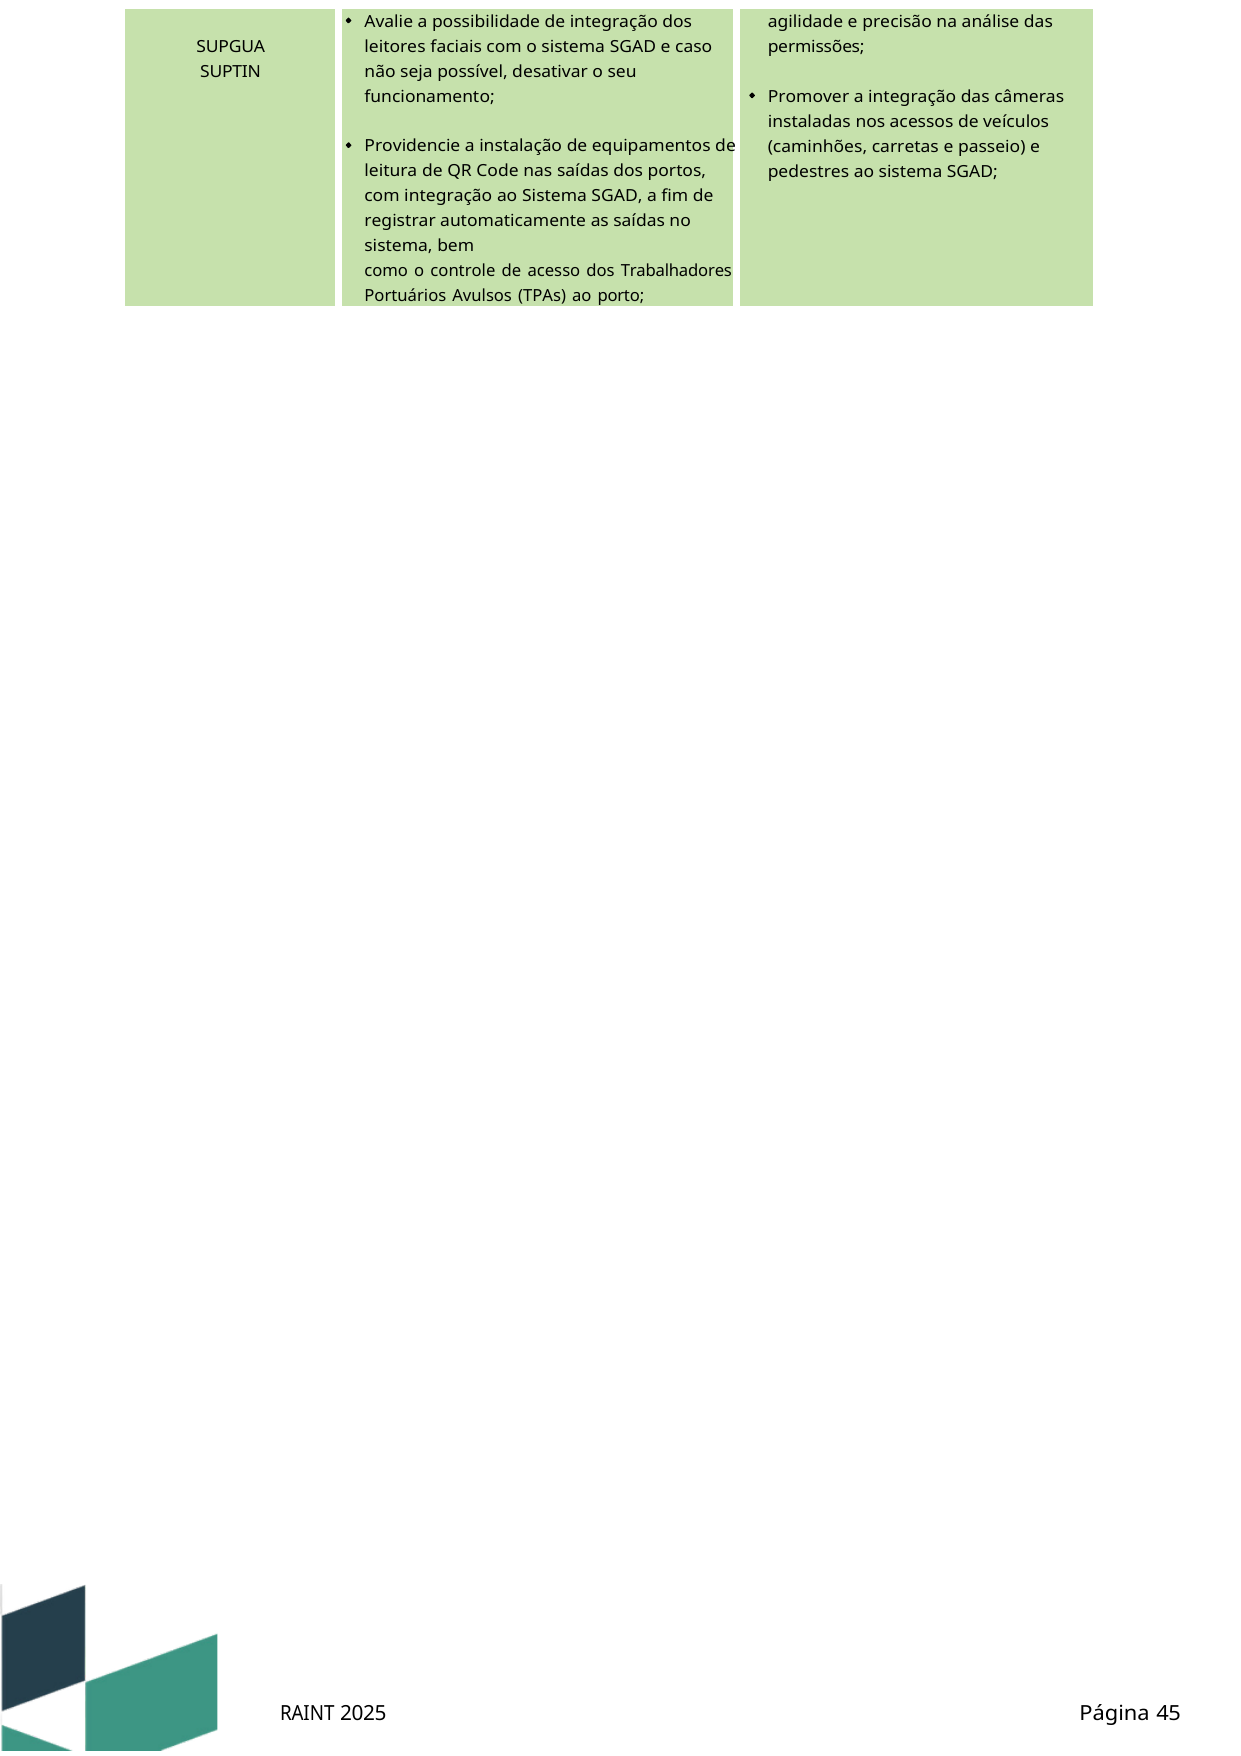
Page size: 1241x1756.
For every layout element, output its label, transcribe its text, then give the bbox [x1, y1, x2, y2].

table_cell Avalie a possibilidade de integração dos leitores faciais com o sistema SGAD e caso não seja possível, desativar o seu funcionamento; Providencie a instalação de equipamentos de leitura de QR Code nas saídas dos portos, com integração ao Sistema SGAD, a fim de registrar automaticamente as saídas no sistema, bem como o controle de acesso dos Trabalhadores Portuários Avulsos (TPAs) ao porto; [342, 9, 733, 306]
table_cell SUPGUA SUPTIN [125, 9, 335, 306]
table_cell agilidade e precisão na análise das permissões; Promover a integração das câmeras instaladas nos acessos de veículos (caminhões, carretas e passeio) e pedestres ao sistema SGAD; [740, 9, 1093, 306]
